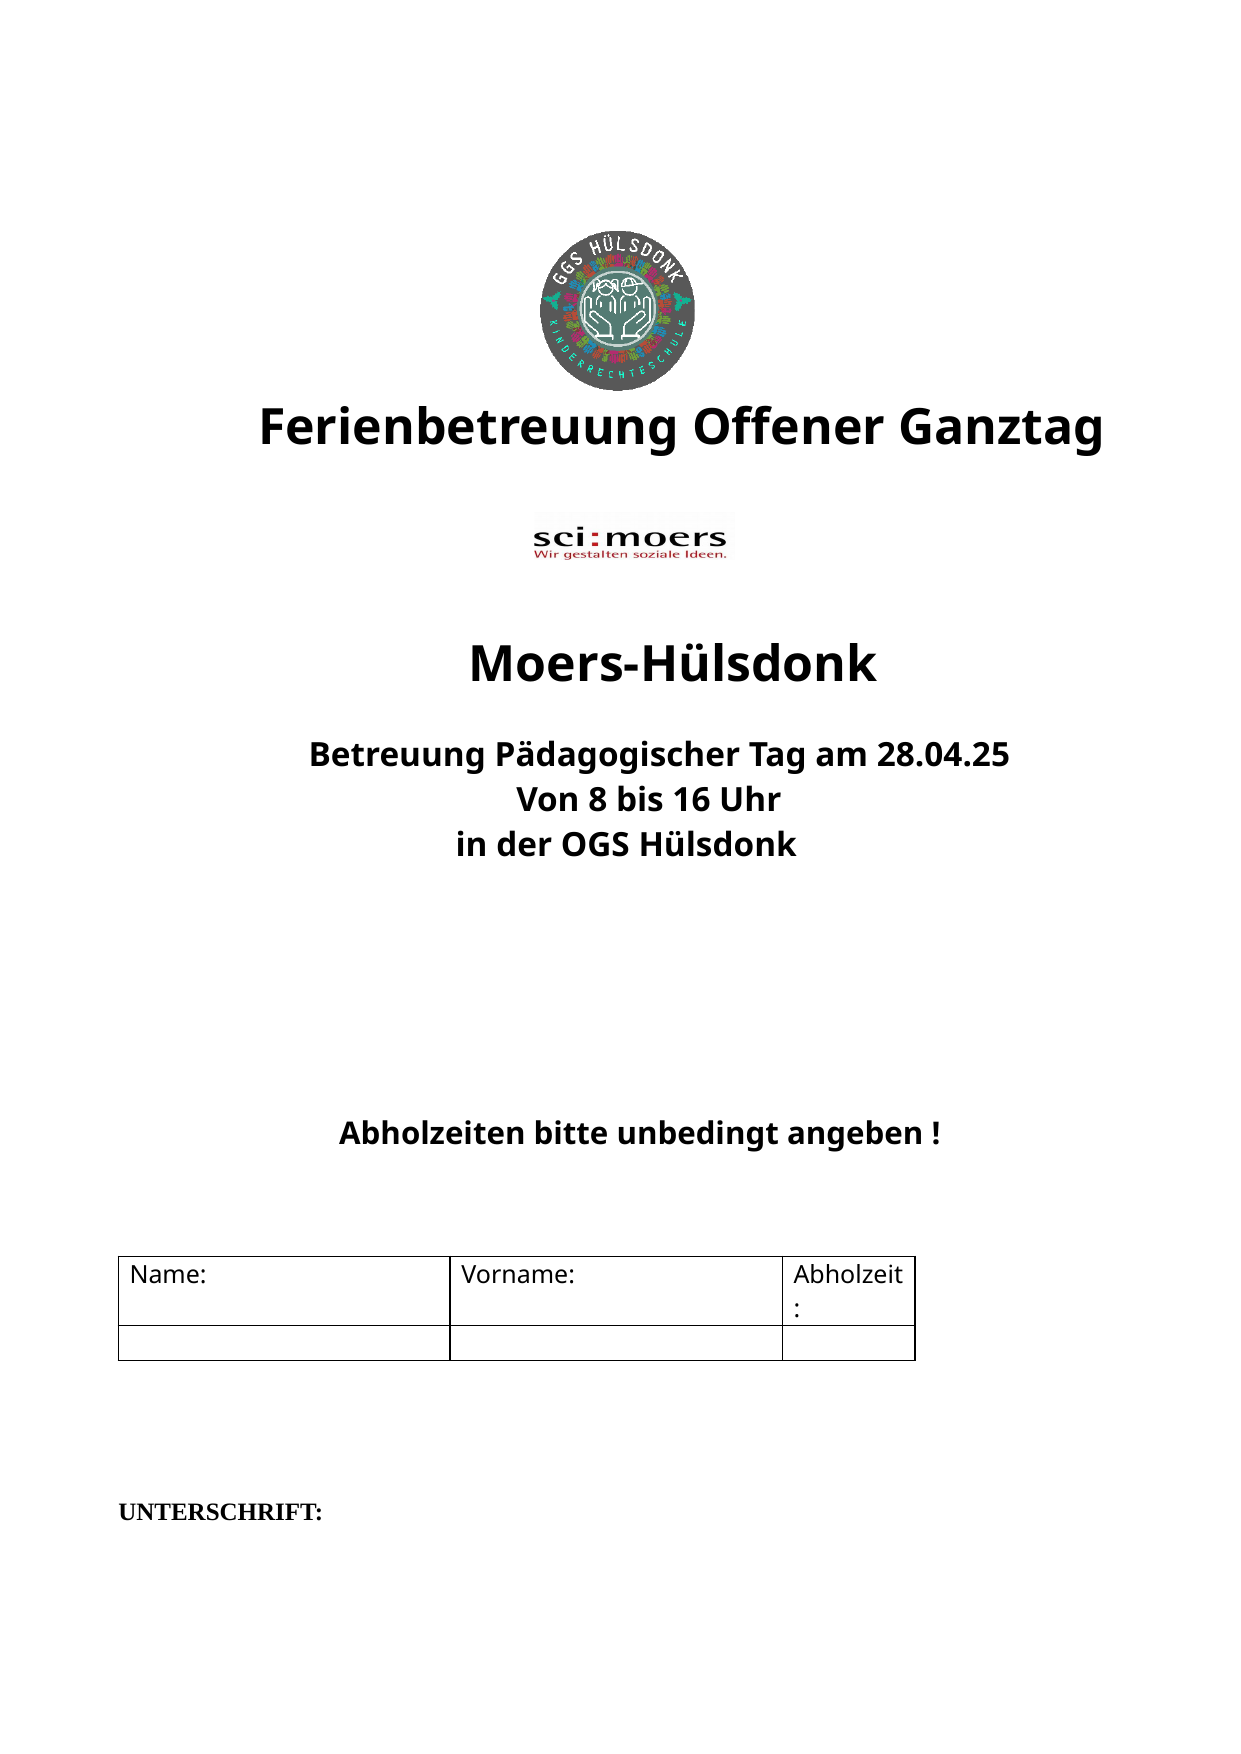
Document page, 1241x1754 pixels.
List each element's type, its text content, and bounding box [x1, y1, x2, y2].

table_cell [119, 1326, 449, 1360]
table_header Name: [119, 1257, 449, 1325]
text Betreuung Pädagogischer Tag am 28.04.25 [118, 730, 1122, 776]
text Von 8 bis 16 Uhr [118, 776, 1122, 821]
table_cell [783, 1326, 914, 1360]
text UNTERSCHRIFT: [118, 1497, 1122, 1526]
table_header Vorname: [451, 1257, 782, 1325]
text Ferienbetreuung Offener Ganztag [118, 147, 1122, 459]
text in der OGS Hülsdonk [118, 821, 1122, 867]
table_header Abholzeit: [783, 1257, 914, 1325]
text Moers-Hülsdonk [118, 628, 1122, 696]
table_cell [451, 1326, 782, 1360]
text Abholzeiten bitte unbedingt angeben ! [118, 1111, 1122, 1153]
